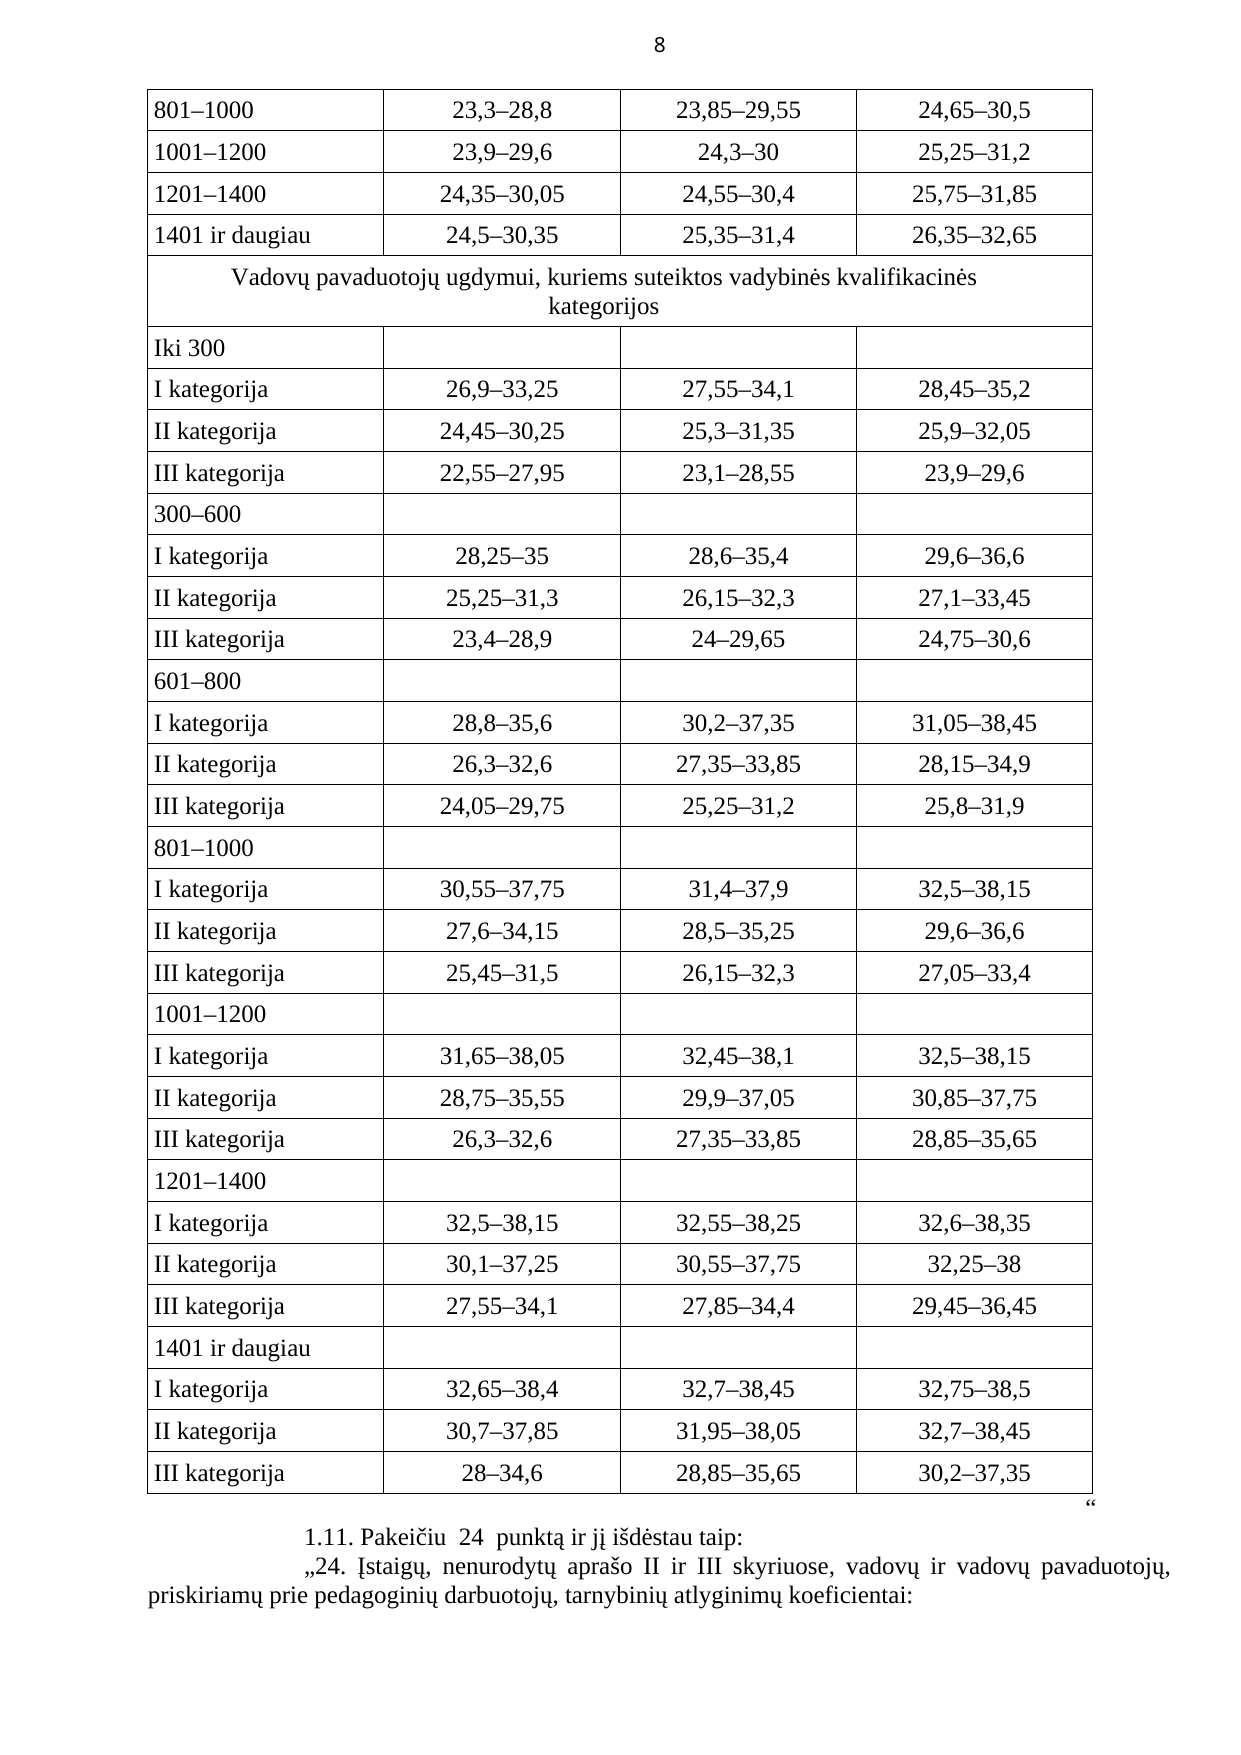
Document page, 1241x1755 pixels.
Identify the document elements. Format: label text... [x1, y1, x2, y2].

table_cell III kategorija [148, 785, 383, 826]
table_cell 27,1–33,45 [857, 577, 1092, 617]
table_cell 32,45–38,1 [621, 1035, 856, 1076]
text “ [148, 1493, 1171, 1522]
table_cell 601–800 [148, 660, 383, 701]
table_cell 30,7–37,85 [384, 1410, 620, 1451]
table_cell Vadovų pavaduotojų ugdymui, kuriems suteiktos vadybinės kvalifikacinės kategorijos [191, 256, 1016, 326]
table_cell 23,4–28,9 [384, 619, 620, 659]
table_cell 1001–1200 [148, 994, 383, 1034]
table_cell 25,9–32,05 [857, 410, 1092, 451]
table_cell Iki 300 [148, 327, 383, 367]
table_cell 24,35–30,05 [384, 173, 620, 214]
table_cell 32,7–38,45 [621, 1369, 856, 1409]
table_cell I kategorija [148, 702, 383, 742]
table_cell [384, 1160, 620, 1201]
table_cell 28,25–35 [384, 535, 620, 576]
table_cell [621, 994, 856, 1034]
table_cell II kategorija [148, 577, 383, 617]
table_cell 27,85–34,4 [621, 1285, 856, 1326]
table_cell 1201–1400 [148, 1160, 383, 1201]
table_cell 30,85–37,75 [857, 1077, 1092, 1117]
table_cell [857, 827, 1092, 867]
table_cell 27,05–33,4 [857, 952, 1092, 992]
table_cell 801–1000 [148, 90, 383, 130]
table_cell 1001–1200 [148, 131, 383, 172]
table_cell 27,55–34,1 [384, 1285, 620, 1326]
table_cell III kategorija [148, 619, 383, 659]
table_cell 23,85–29,55 [621, 90, 856, 130]
table_cell [621, 494, 856, 534]
text „24. Įstaigų, nenurodytų aprašo II ir III skyriuose, vadovų ir vadovų pavaduotojų, priskiriamų prie pedagoginių darbuotojų, tarnybinių atlyginimų koeficientai: [148, 1551, 1171, 1608]
table_cell II kategorija [148, 1410, 383, 1451]
table_cell 28,8–35,6 [384, 702, 620, 742]
table_cell [1016, 256, 1054, 326]
table_cell I kategorija [148, 369, 383, 409]
table_cell III kategorija [148, 1119, 383, 1159]
table_cell [384, 494, 620, 534]
table_cell 32,25–38 [857, 1244, 1092, 1284]
table_cell 26,3–32,6 [384, 1119, 620, 1159]
table_cell II kategorija [148, 1244, 383, 1284]
table_cell 28–34,6 [384, 1452, 620, 1492]
table_cell 32,75–38,5 [857, 1369, 1092, 1409]
table_cell 27,55–34,1 [621, 369, 856, 409]
table_cell III kategorija [148, 952, 383, 992]
table_cell 25,75–31,85 [857, 173, 1092, 214]
table_cell 28,45–35,2 [857, 369, 1092, 409]
table_cell I kategorija [148, 1035, 383, 1076]
table_cell II kategorija [148, 1077, 383, 1117]
table_cell 28,6–35,4 [621, 535, 856, 576]
table_cell 28,5–35,25 [621, 910, 856, 951]
table_cell 32,5–38,15 [384, 1202, 620, 1242]
table_cell 25,25–31,2 [621, 785, 856, 826]
table_cell [857, 494, 1092, 534]
table_cell 31,4–37,9 [621, 869, 856, 909]
table_cell 24,65–30,5 [857, 90, 1092, 130]
text 1.11. Pakeičiu 24 punktą ir jį išdėstau taip: [148, 1522, 1171, 1551]
table_cell 25,3–31,35 [621, 410, 856, 451]
table_cell [384, 660, 620, 701]
table_cell 23,1–28,55 [621, 452, 856, 492]
table_cell [384, 994, 620, 1034]
table_cell 27,6–34,15 [384, 910, 620, 951]
table_cell 29,6–36,6 [857, 910, 1092, 951]
table_cell 27,35–33,85 [621, 744, 856, 784]
table_cell 24,55–30,4 [621, 173, 856, 214]
table_cell 26,15–32,3 [621, 952, 856, 992]
table_cell 32,65–38,4 [384, 1369, 620, 1409]
table_cell 801–1000 [148, 827, 383, 867]
table_cell 31,95–38,05 [621, 1410, 856, 1451]
table_cell I kategorija [148, 535, 383, 576]
table_cell 28,75–35,55 [384, 1077, 620, 1117]
table_cell III kategorija [148, 1285, 383, 1326]
table_cell 23,9–29,6 [384, 131, 620, 172]
table_cell 300–600 [148, 494, 383, 534]
table_cell 32,7–38,45 [857, 1410, 1092, 1451]
table_cell 32,6–38,35 [857, 1202, 1092, 1242]
table_cell 28,85–35,65 [621, 1452, 856, 1492]
table_cell 24,3–30 [621, 131, 856, 172]
table_cell [857, 994, 1092, 1034]
table_cell 23,9–29,6 [857, 452, 1092, 492]
table_cell [148, 256, 191, 326]
table_cell 24–29,65 [621, 619, 856, 659]
table_cell 26,9–33,25 [384, 369, 620, 409]
table_cell 1401 ir daugiau [148, 215, 383, 255]
table_cell 30,55–37,75 [384, 869, 620, 909]
table_cell 26,35–32,65 [857, 215, 1092, 255]
table_cell 27,35–33,85 [621, 1119, 856, 1159]
table_cell 29,6–36,6 [857, 535, 1092, 576]
table_cell 30,2–37,35 [857, 1452, 1092, 1492]
table_cell [621, 827, 856, 867]
table_cell 31,05–38,45 [857, 702, 1092, 742]
table_cell [857, 1160, 1092, 1201]
table_cell 29,45–36,45 [857, 1285, 1092, 1326]
table_cell 24,5–30,35 [384, 215, 620, 255]
table_cell 25,25–31,2 [857, 131, 1092, 172]
table_cell II kategorija [148, 410, 383, 451]
table_cell [621, 327, 856, 367]
table_cell 28,15–34,9 [857, 744, 1092, 784]
table_cell 32,55–38,25 [621, 1202, 856, 1242]
table_cell 24,75–30,6 [857, 619, 1092, 659]
table_cell [384, 827, 620, 867]
table_cell I kategorija [148, 1202, 383, 1242]
table_cell [384, 327, 620, 367]
table_cell [621, 1327, 856, 1367]
table_cell 30,1–37,25 [384, 1244, 620, 1284]
table_cell 25,8–31,9 [857, 785, 1092, 826]
table_cell 22,55–27,95 [384, 452, 620, 492]
table_cell 24,05–29,75 [384, 785, 620, 826]
table_cell 23,3–28,8 [384, 90, 620, 130]
table_cell II kategorija [148, 744, 383, 784]
table_cell [621, 660, 856, 701]
table_cell [1054, 256, 1092, 326]
table_cell III kategorija [148, 1452, 383, 1492]
table_cell 24,45–30,25 [384, 410, 620, 451]
table_cell 32,5–38,15 [857, 1035, 1092, 1076]
table_cell 26,3–32,6 [384, 744, 620, 784]
table_cell 30,55–37,75 [621, 1244, 856, 1284]
table_cell 31,65–38,05 [384, 1035, 620, 1076]
table_cell III kategorija [148, 452, 383, 492]
table_cell 1401 ir daugiau [148, 1327, 383, 1367]
table_cell [621, 1160, 856, 1201]
table_cell [857, 1327, 1092, 1367]
table_cell II kategorija [148, 910, 383, 951]
table_cell I kategorija [148, 869, 383, 909]
table_cell 1201–1400 [148, 173, 383, 214]
table_cell 25,35–31,4 [621, 215, 856, 255]
table_cell [857, 660, 1092, 701]
table_cell 26,15–32,3 [621, 577, 856, 617]
table_cell 30,2–37,35 [621, 702, 856, 742]
table_cell 29,9–37,05 [621, 1077, 856, 1117]
table_cell I kategorija [148, 1369, 383, 1409]
table_cell [857, 327, 1092, 367]
table_cell 28,85–35,65 [857, 1119, 1092, 1159]
table_cell [384, 1327, 620, 1367]
table_cell 25,45–31,5 [384, 952, 620, 992]
table_cell 25,25–31,3 [384, 577, 620, 617]
table_cell 32,5–38,15 [857, 869, 1092, 909]
